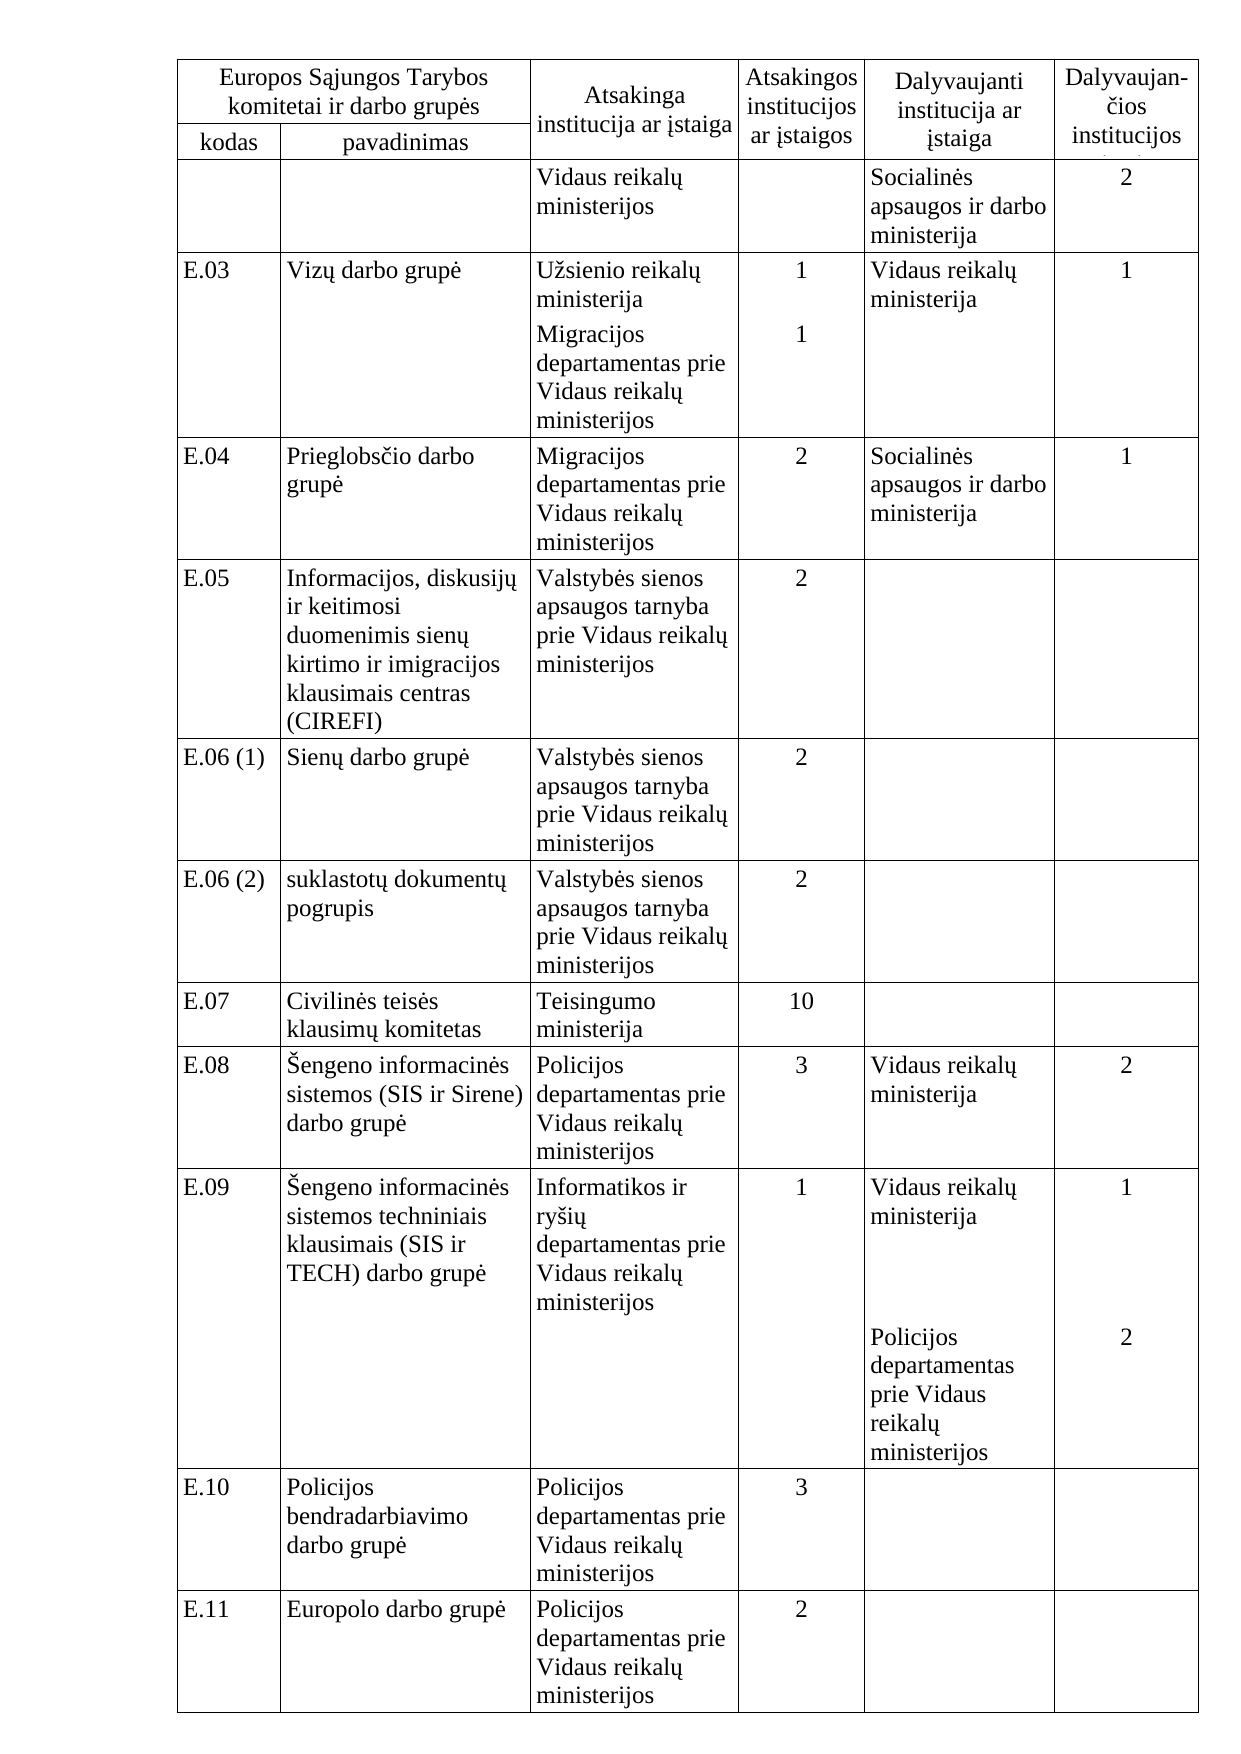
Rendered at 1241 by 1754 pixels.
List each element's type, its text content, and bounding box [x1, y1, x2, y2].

table_header Atsakingos institucijos ar įstaigos atstovų skaičius [739, 60, 864, 158]
table_cell Informatikos ir ryšių departamentas prie Vidaus reikalų ministerijos [531, 1169, 738, 1319]
table_cell Valstybės sienos apsaugos tarnyba prie Vidaus reikalų ministerijos [531, 560, 738, 738]
table_cell E.05 [178, 560, 280, 738]
table_cell Vidaus reikalų ministerijos [531, 160, 738, 252]
table_cell 2 [739, 438, 864, 559]
table_cell suklastotų dokumentų pogrupis [281, 861, 530, 982]
table_cell [178, 160, 280, 252]
table_cell Policijos bendradarbiavimo darbo grupė [281, 1469, 530, 1590]
table_cell 10 [739, 983, 864, 1046]
table_cell 3 [739, 1469, 864, 1590]
table_cell E.10 [178, 1469, 280, 1590]
table_cell [178, 316, 280, 437]
table_cell Policijos departamentas prie Vidaus reikalų ministerijos [531, 1469, 738, 1590]
table_cell 1 [739, 1169, 864, 1319]
table_cell 1 [1055, 438, 1198, 559]
table_cell [281, 316, 530, 437]
table_header Dalyvaujan-čios institucijos ar įstaigos atstovų skaičius [1055, 60, 1198, 158]
table_cell pavadinimas [281, 124, 530, 158]
table_cell kodas [178, 124, 280, 158]
table_cell Civilinės teisės klausimų komitetas [281, 983, 530, 1046]
table_cell Šengeno informacinės sistemos (SIS ir Sirene) darbo grupė [281, 1047, 530, 1168]
table_cell 2 [739, 861, 864, 982]
table_cell [865, 560, 1054, 738]
table_cell Vizų darbo grupė [281, 253, 530, 316]
table_cell 2 [1055, 1319, 1198, 1468]
table_cell [281, 1319, 530, 1468]
table_cell 1 [1055, 1169, 1198, 1319]
table_cell [1055, 316, 1198, 437]
table_cell Policijos departamentas prie Vidaus reikalų ministerijos [531, 1591, 738, 1712]
table_cell 1 [1055, 253, 1198, 316]
table_cell 2 [739, 1591, 864, 1712]
table_cell [1055, 983, 1198, 1046]
table_cell 3 [739, 1047, 864, 1168]
table_cell Valstybės sienos apsaugos tarnyba prie Vidaus reikalų ministerijos [531, 861, 738, 982]
table_cell 2 [1055, 160, 1198, 252]
table_cell [865, 1469, 1054, 1590]
table_cell Socialinės apsaugos ir darbo ministerija [865, 438, 1054, 559]
table_cell Policijos departamentas prie Vidaus reikalų ministerijos [531, 1047, 738, 1168]
table_cell 1 [739, 316, 864, 437]
table_cell E.08 [178, 1047, 280, 1168]
table_cell [739, 160, 864, 252]
table_cell Socialinės apsaugos ir darbo ministerija [865, 160, 1054, 252]
table_cell [1055, 1591, 1198, 1712]
table_cell [865, 861, 1054, 982]
table_cell E.04 [178, 438, 280, 559]
table_header Atsakinga institucija ar įstaiga [531, 60, 738, 158]
table_cell 1 [739, 253, 864, 316]
table_cell [1055, 861, 1198, 982]
table_cell E.06 (2) [178, 861, 280, 982]
table_cell [865, 983, 1054, 1046]
table_cell [739, 1319, 864, 1468]
table_cell Vidaus reikalų ministerija [865, 1169, 1054, 1319]
table_cell Vidaus reikalų ministerija [865, 1047, 1054, 1168]
table_cell E.09 [178, 1169, 280, 1319]
table_cell 2 [739, 739, 864, 860]
table_header Dalyvaujanti institucija ar įstaiga [865, 60, 1054, 158]
table_cell [531, 1319, 738, 1468]
table_cell [1055, 1469, 1198, 1590]
table_cell Užsienio reikalų ministerija [531, 253, 738, 316]
table_cell [865, 316, 1054, 437]
table_cell 2 [1055, 1047, 1198, 1168]
table_cell [178, 1319, 280, 1468]
table_cell E.07 [178, 983, 280, 1046]
table_cell E.11 [178, 1591, 280, 1712]
table_cell Prieglobsčio darbo grupė [281, 438, 530, 559]
table_cell E.06 (1) [178, 739, 280, 860]
table_cell Policijos departamentas prie Vidaus reikalų ministerijos [865, 1319, 1054, 1468]
table_cell Informacijos, diskusijų ir keitimosi duomenimis sienų kirtimo ir imigracijos klausimais centras (CIREFI) [281, 560, 530, 738]
table_cell [281, 160, 530, 252]
table_cell Migracijos departamentas prie Vidaus reikalų ministerijos [531, 316, 738, 437]
table_cell [865, 1591, 1054, 1712]
table_cell Teisingumo ministerija [531, 983, 738, 1046]
table_cell E.03 [178, 253, 280, 316]
table_cell Šengeno informacinės sistemos techniniais klausimais (SIS ir TECH) darbo grupė [281, 1169, 530, 1319]
table_cell Valstybės sienos apsaugos tarnyba prie Vidaus reikalų ministerijos [531, 739, 738, 860]
table_header Europos Sąjungos Tarybos komitetai ir darbo grupės [178, 60, 530, 123]
table_cell [1055, 560, 1198, 738]
table_cell Vidaus reikalų ministerija [865, 253, 1054, 316]
table_cell 2 [739, 560, 864, 738]
table_cell Europolo darbo grupė [281, 1591, 530, 1712]
table_cell [865, 739, 1054, 860]
table_cell Sienų darbo grupė [281, 739, 530, 860]
table_cell [1055, 739, 1198, 860]
table_cell Migracijos departamentas prie Vidaus reikalų ministerijos [531, 438, 738, 559]
